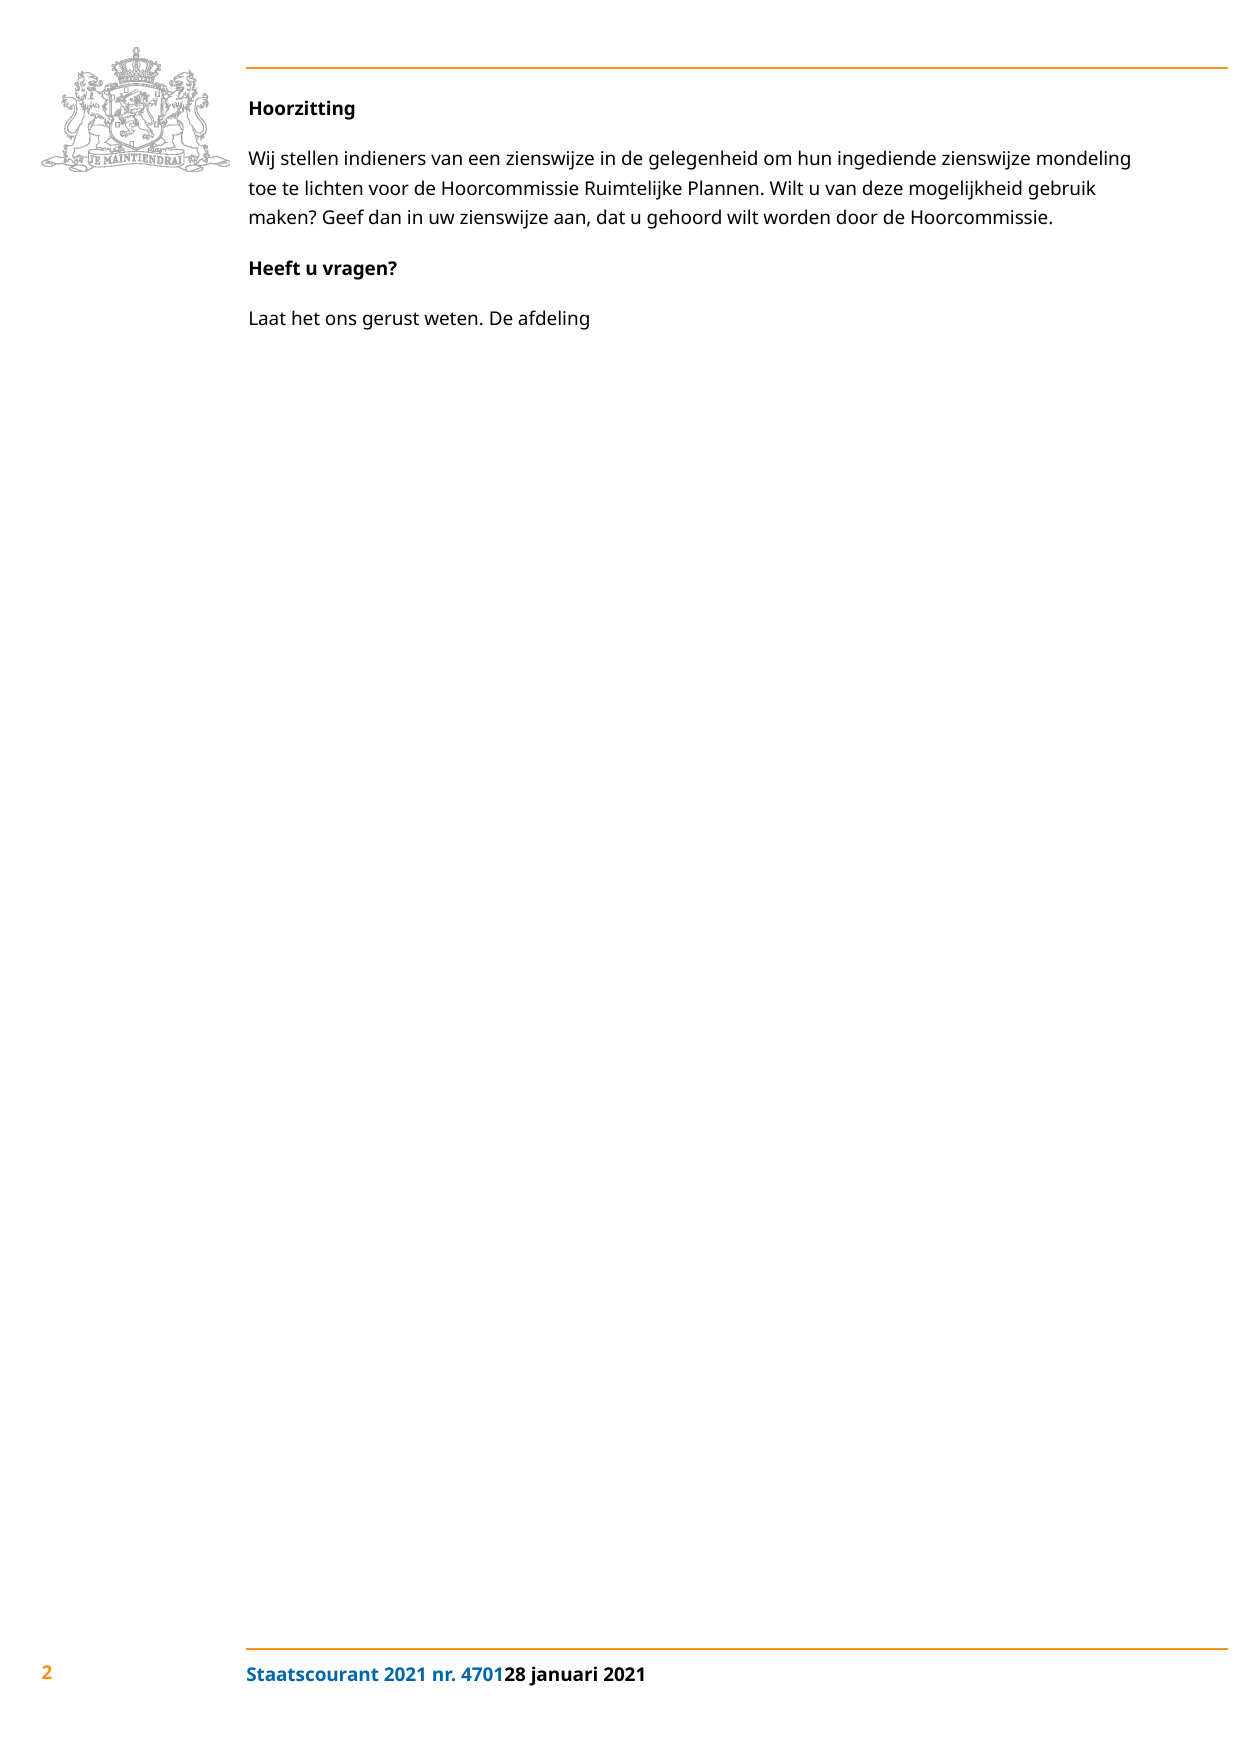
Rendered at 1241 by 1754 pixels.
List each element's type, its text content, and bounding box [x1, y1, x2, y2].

text Wij stellen indieners van een zienswijze in de gelegenheid om hun ingediende zienswijze mondeling toe te lichten voor de Hoorcommissie Ruimtelijke Plannen. Wilt u van deze mogelijkheid gebruik maken? Geef dan in uw zienswijze aan, dat u gehoord wilt worden door de Hoorcommissie. [248, 145, 1152, 230]
text Hoorzitting [248, 95, 1152, 121]
picture [41, 47, 231, 172]
text Laat het ons gerust weten. De afdeling [248, 305, 1152, 331]
text Heeft u vragen? [248, 255, 1152, 281]
